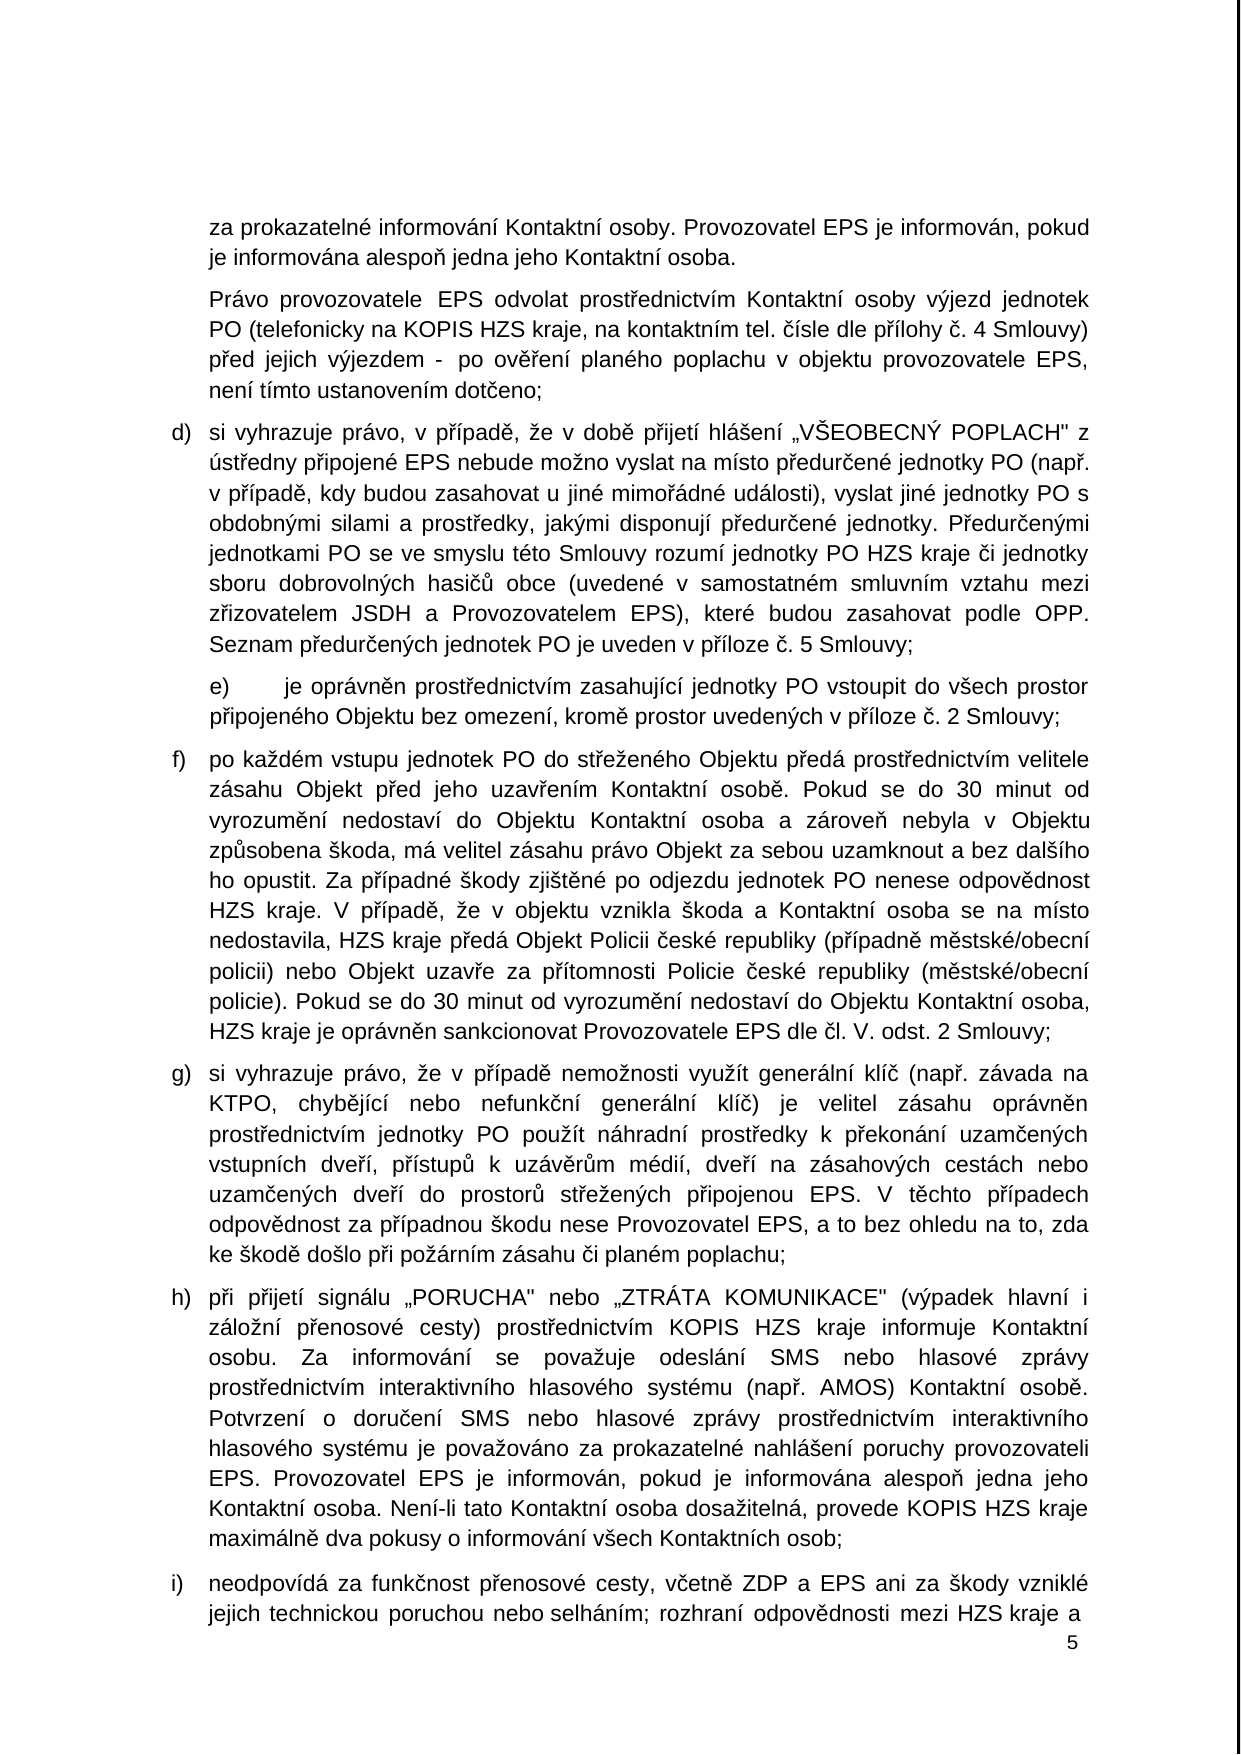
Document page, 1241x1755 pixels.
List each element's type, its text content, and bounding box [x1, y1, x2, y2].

list je oprávněn prostřednictvím zasahující jednotky PO vstoupit do všech prostor připojeného Objektu bez omezení, kromě prostor uvedených v příloze č. 2 Smlouvy; [209, 673, 1089, 729]
list po každém vstupu jednotek PO do střeženého Objektu předá prostřednictvím velitele zásahu Objekt před jeho uzavřením Kontaktní osobě. Pokud se do 30 minut od vyrozumění nedostaví do Objektu Kontaktní osoba a zároveň nebyla v Objektu způsobena škoda, má velitel zásahu právo Objekt za sebou uzamknout a bez dalšího ho opustit. Za případné škody zjištěné po odjezdu jednotek PO nenese odpovědnost HZS kraje. V případě, že v objektu vznikla škoda a Kontaktní osoba se na místo nedostavila, HZS kraje předá Objekt Policii české republiky (případně městské/obecní policii) nebo Objekt uzavře za přítomnosti Policie české republiky (městské/obecní policie). Pokud se do 30 minut od vyrozumění nedostaví do Objektu Kontaktní osoba, HZS kraje je oprávněn sankcionovat Provozovatele EPS dle čl. V. odst. 2 Smlouvy; [172, 746, 1090, 1044]
list si vyhrazuje právo, že v případě nemožnosti využít generální klíč (např. závada na KTPO, chybějící nebo nefunkční generální klíč) je velitel zásahu oprávněn prostřednictvím jednotky PO použít náhradní prostředky k překonání uzamčených vstupních dveří, přístupů k uzávěrům médií, dveří na zásahových cestách nebo uzamčených dveří do prostorů střežených připojenou EPS. V těchto případech odpovědnost za případnou škodu nese Provozovatel EPS, a to bez ohledu na to, zda ke škodě došlo při požárním zásahu či planém poplachu; [171, 1060, 1089, 1268]
list neodpovídá za funkčnost přenosové cesty, včetně ZDP a EPS ani za škody vzniklé jejich technickou poruchou nebo selháním; rozhraní odpovědnosti mezi HZS kraje a [171, 1569, 1089, 1626]
list si vyhrazuje právo, v případě, že v době přijetí hlášení „VŠEOBECNÝ POPLACH" z ústředny připojené EPS nebude možno vyslat na místo předurčené jednotky PO (např. v případě, kdy budou zasahovat u jiné mimořádné události), vyslat jiné jednotky PO s obdobnými silami a prostředky, jakými disponují předurčené jednotky. Předurčenými jednotkami PO se ve smyslu této Smlouvy rozumí jednotky PO HZS kraje či jednotky sboru dobrovolných hasičů obce (uvedené v samostatném smluvním vztahu mezi zřizovatelem JSDH a Provozovatelem EPS), které budou zasahovat podle OPP. Seznam předurčených jednotek PO je uveden v příloze č. 5 Smlouvy; [171, 419, 1090, 657]
list při přijetí signálu „PORUCHA" nebo „ZTRÁTA KOMUNIKACE" (výpadek hlavní i záložní přenosové cesty) prostřednictvím KOPIS HZS kraje informuje Kontaktní osobu. Za informování se považuje odeslání SMS nebo hlasové zprávy prostřednictvím interaktivního hlasového systému (např. AMOS) Kontaktní osobě. Potvrzení o doručení SMS nebo hlasové zprávy prostřednictvím interaktivního hlasového systému je považováno za prokazatelné nahlášení poruchy provozovateli EPS. Provozovatel EPS je informován, pokud je informována alespoň jedna jeho Kontaktní osoba. Není-li tato Kontaktní osoba dosažitelná, provede KOPIS HZS kraje maximálně dva pokusy o informování všech Kontaktních osob; [171, 1284, 1089, 1552]
text za prokazatelné informování Kontaktní osoby. Provozovatel EPS je informován, pokud je informována alespoň jedna jeho Kontaktní osoba. [209, 214, 1090, 270]
text Právo provozovatele EPS odvolat prostřednictvím Kontaktní osoby výjezd jednotek PO (telefonicky na KOPIS HZS kraje, na kontaktním tel. čísle dle přílohy č. 4 Smlouvy) před jejich výjezdem - po ověření planého poplachu v objektu provozovatele EPS, není tímto ustanovením dotčeno; [209, 286, 1089, 403]
